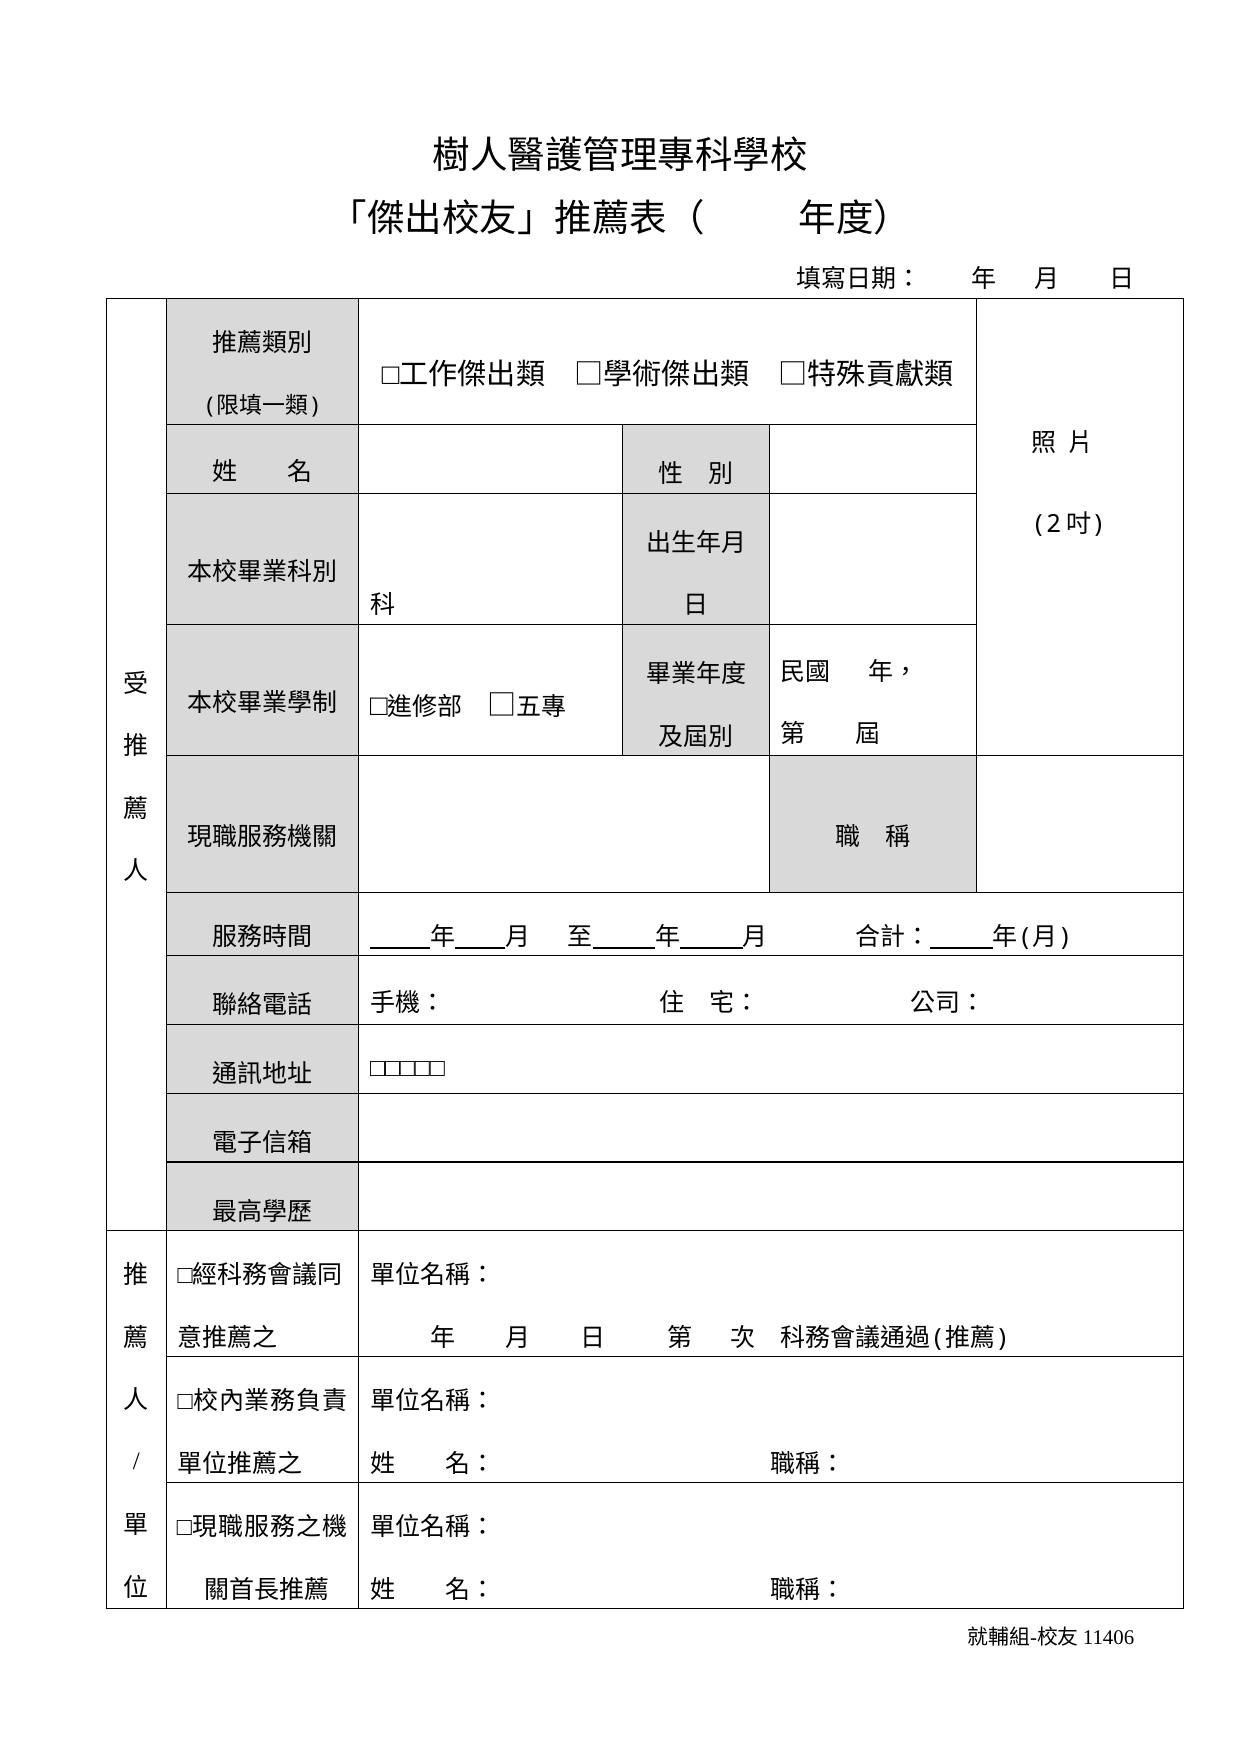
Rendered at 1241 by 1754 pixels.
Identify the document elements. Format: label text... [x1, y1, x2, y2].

text 樹人醫護管理專科學校 [106, 110, 1134, 173]
table_header □工作傑出類 □學術傑出類 □特殊貢獻類 [359, 299, 976, 424]
table_cell [359, 1163, 1183, 1230]
table_cell 年 月 至 年 月 合計： 年(月) [359, 893, 1183, 955]
table_cell [770, 425, 976, 493]
table_cell 姓 名 [167, 425, 358, 493]
text 填寫日期： 年 月 日 [106, 235, 1134, 298]
table_cell 手機： [359, 956, 623, 1024]
table_cell 民國 年， 第 屆 [770, 625, 976, 755]
table_cell 電子信箱 [167, 1094, 358, 1161]
table_cell 單位名稱： 姓 名： 職稱： [359, 1483, 1183, 1608]
table_cell [359, 1094, 1183, 1161]
table_cell 服務時間 [167, 893, 358, 955]
table_header 照 片 (2吋) [977, 299, 1183, 755]
table_cell 公司： [899, 956, 1183, 1024]
table_cell 聯絡電話 [167, 956, 358, 1024]
table_cell □□□□□ [359, 1025, 1183, 1093]
table_cell 通訊地址 [167, 1025, 358, 1093]
table_cell 推薦人 / 單位 [107, 1231, 166, 1608]
table_cell 科 [359, 494, 622, 624]
table_cell [977, 756, 1183, 892]
table_cell 最高學歷 [167, 1163, 358, 1230]
table_cell 現職服務機關 [167, 756, 358, 892]
table_cell 本校畢業科別 [167, 494, 358, 624]
table_cell □經科務會議同意推薦之 [167, 1231, 358, 1356]
table_header 推薦類別 (限填一類) [167, 299, 358, 424]
table_cell 出生年月日 [623, 494, 769, 624]
table_cell 單位名稱： 姓 名： 職稱： [359, 1357, 1183, 1482]
table_cell 住 宅： [623, 956, 899, 1024]
table_cell □現職服務之機關首長推薦 [167, 1483, 358, 1608]
table_cell 職 稱 [770, 756, 976, 892]
table_cell [770, 494, 976, 624]
table_cell □進修部 □五專 [359, 625, 622, 755]
table_cell 單位名稱： 年 月 日 第 次 科務會議通過(推薦) [359, 1231, 1183, 1356]
table_header 受推薦人 [107, 299, 166, 1230]
table_cell [359, 425, 622, 493]
table_cell □校內業務負責單位推薦之 [167, 1357, 358, 1482]
text 「傑出校友」推薦表（ 年度） [106, 173, 1134, 235]
table_cell 畢業年度及屆別 [623, 625, 769, 755]
table_cell 本校畢業學制 [167, 625, 358, 755]
table_cell [359, 756, 769, 892]
table_cell 性 別 [623, 425, 769, 493]
